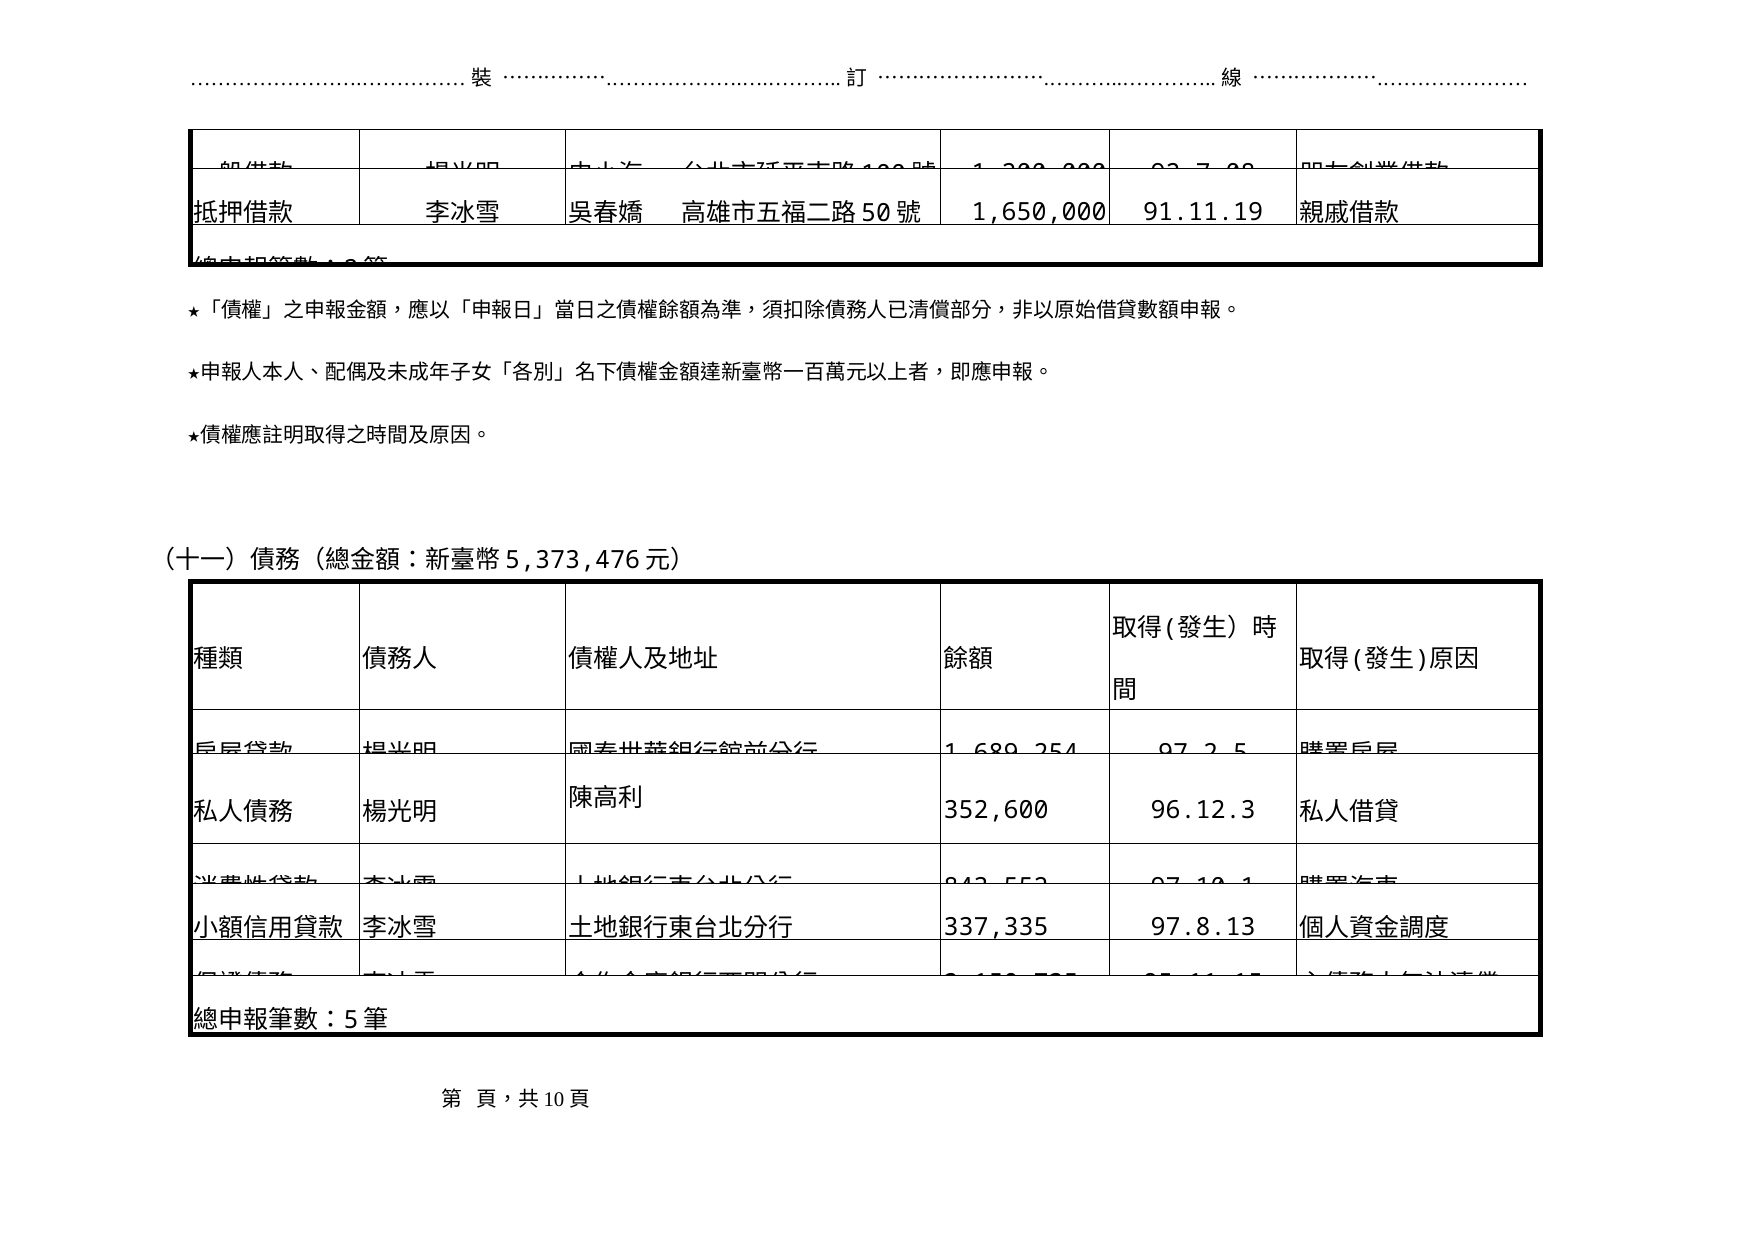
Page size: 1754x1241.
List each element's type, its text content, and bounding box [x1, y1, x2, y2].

table_cell 一般借款 [193, 130, 359, 168]
table_cell 個人資金調度 [1297, 884, 1538, 939]
table_cell 私人債務 [193, 754, 359, 843]
table_cell 土地銀行東台北分行 [566, 884, 940, 939]
table_cell 保證債務 [193, 940, 359, 975]
text ★債權應註明取得之時間及原因。 [150, 391, 1604, 454]
table_cell 史小海 台北市延平南路100號 [566, 130, 940, 168]
table_cell 97.10.1 [1110, 844, 1296, 883]
table_cell 92.7.08 [1110, 130, 1296, 168]
table_cell 主債務人無法清償 清償 [1297, 940, 1538, 975]
table_cell 91.11.19 [1110, 169, 1296, 224]
table_cell 李冰雪 [360, 844, 565, 883]
table_cell 國泰世華銀行館前分行 [566, 710, 940, 753]
table_header 取得(發生)原因 [1297, 584, 1538, 709]
table_cell 1,200,000元 [941, 130, 1109, 168]
table_cell 楊光明 [360, 710, 565, 753]
table_cell 楊光明 [360, 130, 565, 168]
table_cell 1,650,000元 [941, 169, 1109, 224]
table_cell 李冰雪 [360, 940, 565, 975]
table_header 債務人 [360, 584, 565, 709]
table_cell 337,335 [941, 884, 1109, 939]
table_cell 抵押借款 [193, 169, 359, 224]
table_cell 97.8.13 [1110, 884, 1296, 939]
table_header 債權人及地址 [566, 584, 940, 709]
table_cell 97.2.5 [1110, 710, 1296, 753]
text ★申報人本人、配偶及未成年子女「各別」名下債權金額達新臺幣一百萬元以上者，即應申報。 [150, 329, 1604, 391]
table_cell 2,150,735 [941, 940, 1109, 975]
table_cell 購置房屋 [1297, 710, 1538, 753]
table_cell 土地銀行東台北分行 [566, 844, 940, 883]
table_cell 95.11.15 [1110, 940, 1296, 975]
table_cell 購置汽車 [1297, 844, 1538, 883]
table_cell 總申報筆數：2筆 [193, 225, 1538, 262]
table_header 餘額 [941, 584, 1109, 709]
table_cell 消費性貸款 [193, 844, 359, 883]
table_cell 小額信用貸款 [193, 884, 359, 939]
table_cell 李冰雪 [360, 169, 565, 224]
table_cell 李冰雪 [360, 884, 565, 939]
text ★「債權」之申報金額，應以「申報日」當日之債權餘額為準，須扣除債務人已清償部分，非以原始借貸數額申報。 [150, 266, 1604, 329]
table_header 取得(發生）時間 [1110, 584, 1296, 709]
table_cell 陳高利 台北市重慶南路一段999號 [566, 754, 940, 843]
table_cell 私人借貸 [1297, 754, 1538, 843]
table_cell 合作金庫銀行西門分行 [566, 940, 940, 975]
table_cell 吳春嬌 高雄市五福二路50號 [566, 169, 940, 224]
table_cell 親戚借款 [1297, 169, 1538, 224]
table_cell 96.12.3 [1110, 754, 1296, 843]
text （十一）債務（總金額：新臺幣5,373,476元） [150, 516, 1604, 579]
table_cell 朋友創業借款 [1297, 130, 1538, 168]
table_header 種類 [193, 584, 359, 709]
table_cell 房屋貸款 [193, 710, 359, 753]
table_cell 楊光明 [360, 754, 565, 843]
table_cell 1,689,254 [941, 710, 1109, 753]
table_cell 352,600 [941, 754, 1109, 843]
table_cell 843,552 [941, 844, 1109, 883]
table_cell 總申報筆數：5筆 [193, 976, 1538, 1032]
